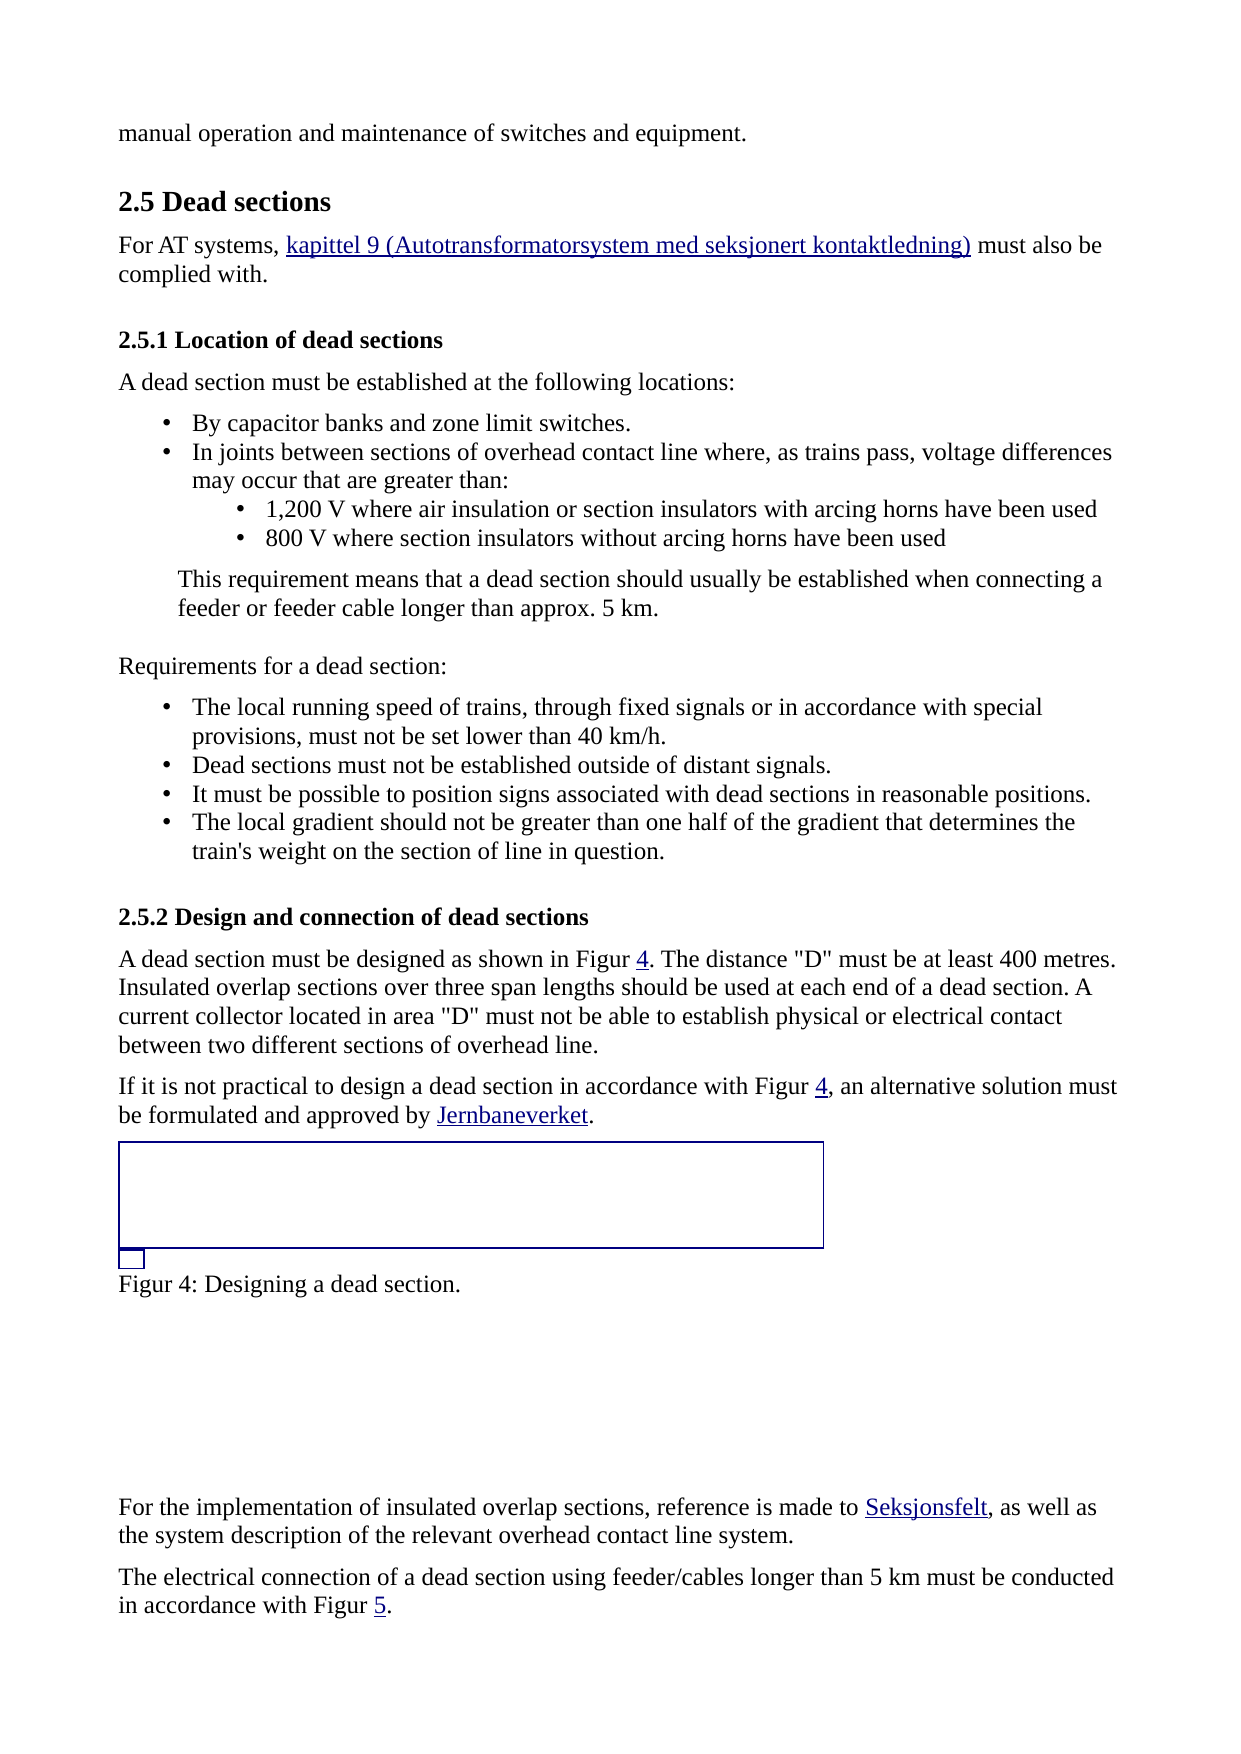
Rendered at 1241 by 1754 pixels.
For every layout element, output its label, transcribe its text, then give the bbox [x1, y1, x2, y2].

text The electrical connection of a dead section using feeder/cables longer than 5 km must be conducted in accordance with Figur 5. [118, 1562, 1122, 1619]
text For AT systems, kapittel 9 (Autotransformatorsystem med seksjonert kontaktledning) must also be complied with. [118, 230, 1122, 288]
list This requirement means that a dead section should usually be established when connecting a feeder or feeder cable longer than approx. 5 km. [177, 564, 1122, 622]
list 800 V where section insulators without arcing horns have been used [236, 523, 1122, 552]
list In joints between sections of overhead contact line where, as trains pass, voltage differences may occur that are greater than: [162, 437, 1122, 494]
list 1,200 V where air insulation or section insulators with arcing horns have been used [236, 494, 1122, 523]
subtitle 2.5 Dead sections [118, 184, 1122, 218]
text Requirements for a dead section: [118, 651, 1122, 680]
text A dead section must be designed as shown in Figur 4. The distance "D" must be at least 400 metres. Insulated overlap sections over three span lengths should be used at each end of a dead section. A current collector located in area "D" must not be able to establish physical or electrical contact between two different sections of overhead line. [118, 944, 1122, 1059]
text manual operation and maintenance of switches and equipment. [118, 118, 1122, 147]
list The local running speed of trains, through fixed signals or in accordance with special provisions, must not be set lower than 40 km/h. [162, 692, 1122, 750]
text If it is not practical to design a dead section in accordance with Figur 4, an alternative solution must be formulated and approved by Jernbaneverket. [118, 1071, 1122, 1129]
text Figur 4: Designing a dead section. [118, 1269, 1122, 1298]
subtitle 2.5.2 Design and connection of dead sections [118, 902, 1122, 931]
list The local gradient should not be greater than one half of the gradient that determines the train's weight on the section of line in question. [162, 807, 1122, 865]
list Dead sections must not be established outside of distant signals. [162, 750, 1122, 779]
list By capacitor banks and zone limit switches. [162, 408, 1122, 437]
subtitle 2.5.1 Location of dead sections [118, 325, 1122, 354]
list It must be possible to position signs associated with dead sections in reasonable positions. [162, 779, 1122, 807]
text A dead section must be established at the following locations: [118, 367, 1122, 395]
text For the implementation of insulated overlap sections, reference is made to Seksjonsfelt, as well as the system description of the relevant overhead contact line system. [118, 1463, 1122, 1549]
